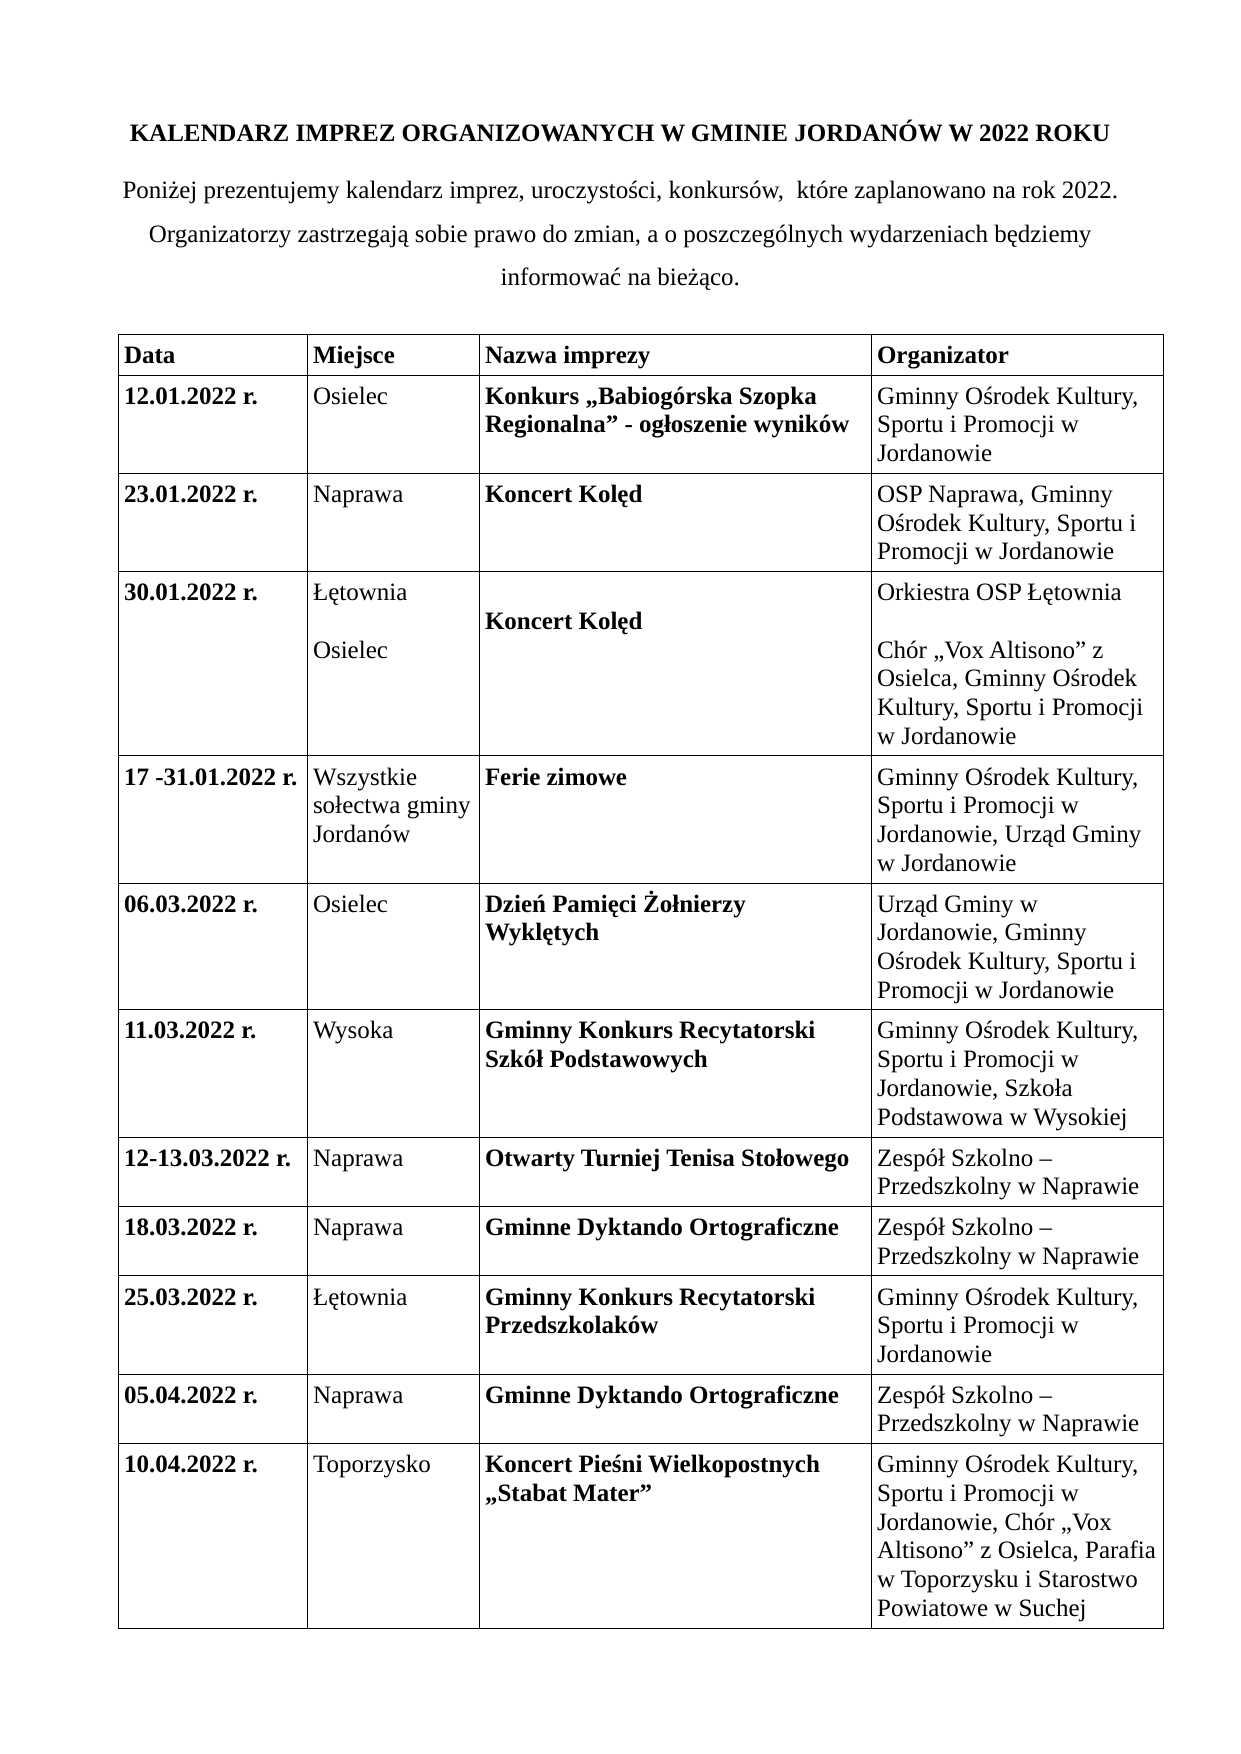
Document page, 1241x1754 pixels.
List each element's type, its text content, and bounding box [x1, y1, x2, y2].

table_header Nazwa imprezy [480, 335, 871, 374]
table_cell Gminne Dyktando Ortograficzne [480, 1375, 871, 1443]
table_cell Gminny Ośrodek Kultury, Sportu i Promocji w Jordanowie [872, 376, 1163, 473]
table_cell 30.01.2022 r. [119, 572, 307, 755]
table_cell 12.01.2022 r. [119, 376, 307, 473]
table_cell Osielec [308, 376, 479, 473]
table_cell Gminny Konkurs Recytatorski Szkół Podstawowych [480, 1010, 871, 1136]
table_header Data [119, 335, 307, 374]
table_header Organizator [872, 335, 1163, 374]
table_cell Łętownia Osielec [308, 572, 479, 755]
table_cell Osielec [308, 884, 479, 1009]
table_cell Łętownia [308, 1276, 479, 1373]
table_cell Gminny Konkurs Recytatorski Przedszkolaków [480, 1276, 871, 1373]
table_cell 23.01.2022 r. [119, 474, 307, 571]
table_cell Orkiestra OSP Łętownia Chór „Vox Altisono” z Osielca, Gminny Ośrodek Kultury, Sportu i Promocji w Jordanowie [872, 572, 1163, 755]
table_cell 12-13.03.2022 r. [119, 1138, 307, 1206]
text KALENDARZ IMPREZ ORGANIZOWANYCH W GMINIE JORDANÓW W 2022 ROKU [118, 118, 1122, 147]
table_cell Zespół Szkolno – Przedszkolny w Naprawie [872, 1375, 1163, 1443]
table_cell Gminne Dyktando Ortograficzne [480, 1207, 871, 1275]
table_cell Zespół Szkolno – Przedszkolny w Naprawie [872, 1207, 1163, 1275]
table_header Miejsce [308, 335, 479, 374]
table_cell Wszystkie sołectwa gminy Jordanów [308, 756, 479, 882]
table_cell 05.04.2022 r. [119, 1375, 307, 1443]
table_cell 11.03.2022 r. [119, 1010, 307, 1136]
table_cell Koncert Kolęd [480, 474, 871, 571]
table_cell Gminny Ośrodek Kultury, Sportu i Promocji w Jordanowie, Urząd Gminy w Jordanowie [872, 756, 1163, 882]
table_cell 17 -31.01.2022 r. [119, 756, 307, 882]
table_cell Toporzysko [308, 1444, 479, 1627]
table_cell Naprawa [308, 1138, 479, 1206]
table_cell Naprawa [308, 1207, 479, 1275]
table_cell Dzień Pamięci Żołnierzy Wyklętych [480, 884, 871, 1009]
table_cell Koncert Pieśni Wielkopostnych „Stabat Mater” [480, 1444, 871, 1627]
table_cell Naprawa [308, 1375, 479, 1443]
table_cell Otwarty Turniej Tenisa Stołowego [480, 1138, 871, 1206]
table_cell Gminny Ośrodek Kultury, Sportu i Promocji w Jordanowie, Szkoła Podstawowa w Wysokiej [872, 1010, 1163, 1136]
table_cell Ferie zimowe [480, 756, 871, 882]
table_cell 25.03.2022 r. [119, 1276, 307, 1373]
table_cell Konkurs „Babiogórska Szopka Regionalna” - ogłoszenie wyników [480, 376, 871, 473]
table_cell 10.04.2022 r. [119, 1444, 307, 1627]
table_cell Urząd Gminy w Jordanowie, Gminny Ośrodek Kultury, Sportu i Promocji w Jordanowie [872, 884, 1163, 1009]
table_cell Zespół Szkolno – Przedszkolny w Naprawie [872, 1138, 1163, 1206]
table_cell Gminny Ośrodek Kultury, Sportu i Promocji w Jordanowie [872, 1276, 1163, 1373]
table_cell Gminny Ośrodek Kultury, Sportu i Promocji w Jordanowie, Chór „Vox Altisono” z Osielca, Parafia w Toporzysku i Starostwo Powiatowe w Suchej [872, 1444, 1163, 1627]
table_cell 06.03.2022 r. [119, 884, 307, 1009]
table_cell OSP Naprawa, Gminny Ośrodek Kultury, Sportu i Promocji w Jordanowie [872, 474, 1163, 571]
text Poniżej prezentujemy kalendarz imprez, uroczystości, konkursów, które zaplanowano na rok 2022. Organizatorzy zastrzegają sobie prawo do zmian, a o poszczególnych wydarzeniach będziemy informować na bieżąco. [118, 176, 1122, 291]
table_cell 18.03.2022 r. [119, 1207, 307, 1275]
table_cell Wysoka [308, 1010, 479, 1136]
table_cell Naprawa [308, 474, 479, 571]
table_cell Koncert Kolęd [480, 572, 871, 755]
